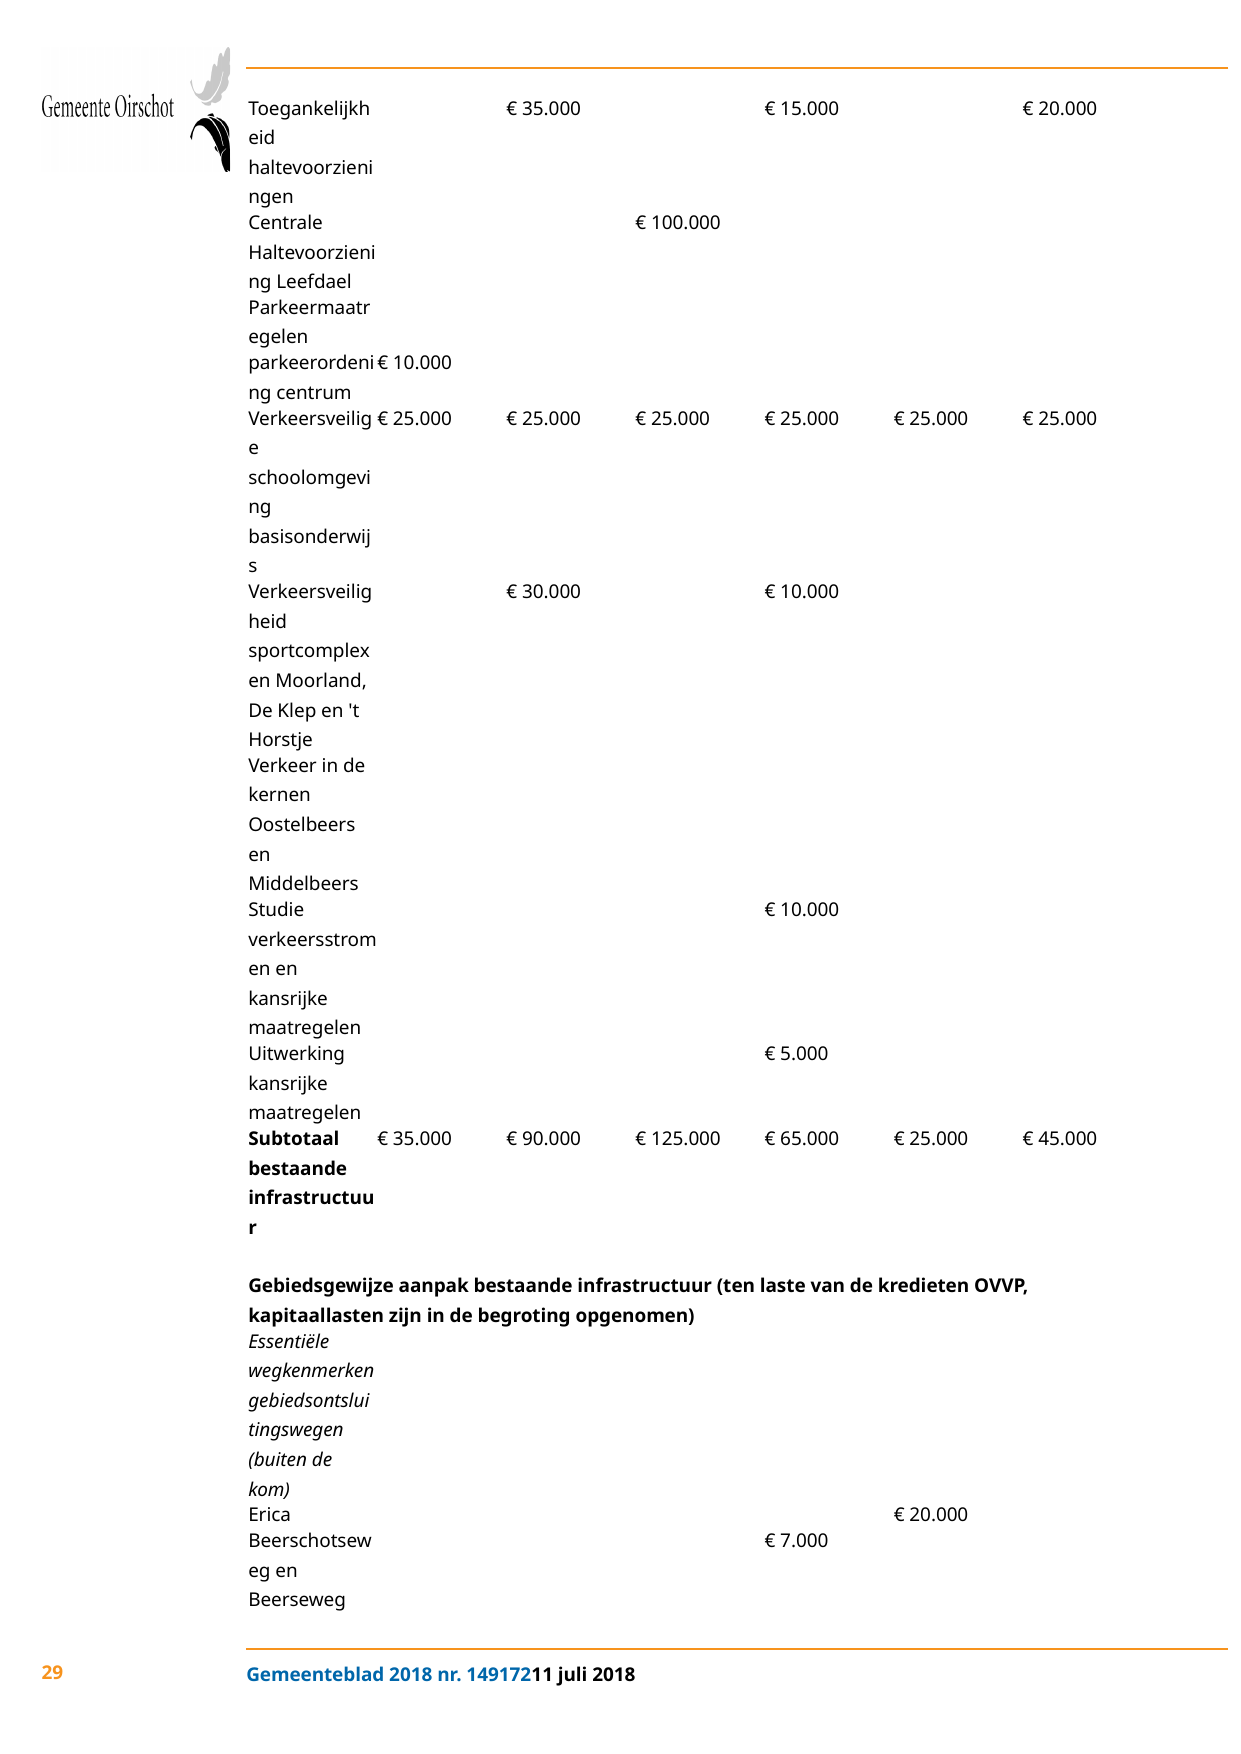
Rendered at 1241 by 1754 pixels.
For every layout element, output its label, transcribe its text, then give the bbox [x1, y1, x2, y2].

table_cell € 25.000 [764, 405, 893, 578]
table_cell [377, 1328, 506, 1501]
table_cell [377, 1501, 506, 1527]
table_cell € 125.000 [635, 1125, 764, 1239]
table_cell Verkeersveilige schoolomgeving basisonderwijs [248, 405, 377, 578]
table_cell € 30.000 [506, 579, 635, 752]
table_cell € 45.000 [1023, 1125, 1152, 1239]
table_cell Uitwerking kansrijke maatregelen [248, 1040, 377, 1125]
table_cell [635, 350, 764, 405]
table_cell [377, 209, 506, 294]
table_cell [377, 294, 506, 349]
table_cell [1023, 896, 1152, 1040]
table_cell [894, 294, 1022, 349]
table_cell [635, 896, 764, 1040]
table_cell € 35.000 [377, 1125, 506, 1239]
table_cell [506, 209, 635, 294]
table_cell [506, 1040, 635, 1125]
table_cell [894, 752, 1022, 896]
table_cell Subtotaal bestaande infrastructuur [248, 1125, 377, 1239]
table_cell [635, 1527, 764, 1612]
table_cell € 25.000 [894, 1125, 1022, 1239]
table_cell [377, 579, 506, 752]
table_cell [377, 752, 506, 896]
table_cell [764, 1501, 893, 1527]
table_cell Parkeermaatregelen [248, 294, 377, 349]
table_cell Erica [248, 1501, 377, 1527]
table_cell € 10.000 [764, 579, 893, 752]
table_cell [377, 95, 506, 209]
table_cell [894, 1040, 1022, 1125]
table_cell Toegankelijkheid haltevoorzieningen [248, 95, 377, 209]
table_cell € 100.000 [635, 209, 764, 294]
table_cell € 10.000 [377, 350, 506, 405]
table_cell [506, 752, 635, 896]
table_cell [635, 95, 764, 209]
table_cell [635, 1328, 764, 1501]
picture [41, 47, 231, 172]
table_cell [635, 1501, 764, 1527]
table_cell [1023, 209, 1152, 294]
table_cell [1023, 579, 1152, 752]
table_cell [764, 350, 893, 405]
table_cell Verkeersveiligheid sportcomplexen Moorland, De Klep en 't Horstje [248, 579, 377, 752]
table_cell € 25.000 [1023, 405, 1152, 578]
table_cell Essentiële wegkenmerken gebiedsontsluitingswegen (buiten de kom) [248, 1328, 377, 1501]
table_cell Studie verkeersstromen en kansrijke maatregelen [248, 896, 377, 1040]
table_cell [1023, 1040, 1152, 1125]
table_cell [635, 579, 764, 752]
table_cell [506, 294, 635, 349]
table_cell [894, 896, 1022, 1040]
table_cell € 20.000 [1023, 95, 1152, 209]
table_cell parkeerordening centrum [248, 350, 377, 405]
table_cell [635, 1040, 764, 1125]
table_cell [764, 1328, 893, 1501]
table_cell € 25.000 [894, 405, 1022, 578]
table_cell [506, 1328, 635, 1501]
table_cell [1023, 1527, 1152, 1612]
table_cell [506, 896, 635, 1040]
table_cell [377, 1040, 506, 1125]
table_cell [894, 350, 1022, 405]
table_cell € 25.000 [635, 405, 764, 578]
table_cell [506, 350, 635, 405]
table_cell [1023, 1501, 1152, 1527]
table_cell [894, 95, 1022, 209]
table_cell [506, 1501, 635, 1527]
table_cell [635, 752, 764, 896]
table_cell Verkeer in de kernen Oostelbeers en Middelbeers [248, 752, 377, 896]
table_cell [1023, 350, 1152, 405]
table_cell [1023, 1328, 1152, 1501]
table_cell [764, 209, 893, 294]
table_cell € 10.000 [764, 896, 893, 1040]
table_cell € 7.000 [764, 1527, 893, 1612]
table_cell [764, 294, 893, 349]
table_cell € 15.000 [764, 95, 893, 209]
table_cell [1023, 294, 1152, 349]
table_cell [635, 294, 764, 349]
table_cell [764, 752, 893, 896]
table_cell [377, 896, 506, 1040]
table_cell € 65.000 [764, 1125, 893, 1239]
table_cell [894, 1328, 1022, 1501]
table_cell Centrale Haltevoorziening Leefdael [248, 209, 377, 294]
table_cell [506, 1527, 635, 1612]
table_cell Beerschotseweg en Beerseweg [248, 1527, 377, 1612]
table_cell € 20.000 [894, 1501, 1022, 1527]
table_cell € 35.000 [506, 95, 635, 209]
table_cell [894, 1527, 1022, 1612]
table_cell [894, 579, 1022, 752]
table_cell € 90.000 [506, 1125, 635, 1239]
table_cell [894, 209, 1022, 294]
table_cell [1023, 752, 1152, 896]
table_header Gebiedsgewijze aanpak bestaande infrastructuur (ten laste van de kredieten OVVP, kapitaallasten zijn in de begroting opgenomen) [248, 1273, 1152, 1328]
table_cell € 25.000 [377, 405, 506, 578]
table_cell € 25.000 [506, 405, 635, 578]
table_cell € 5.000 [764, 1040, 893, 1125]
table_cell [377, 1527, 506, 1612]
